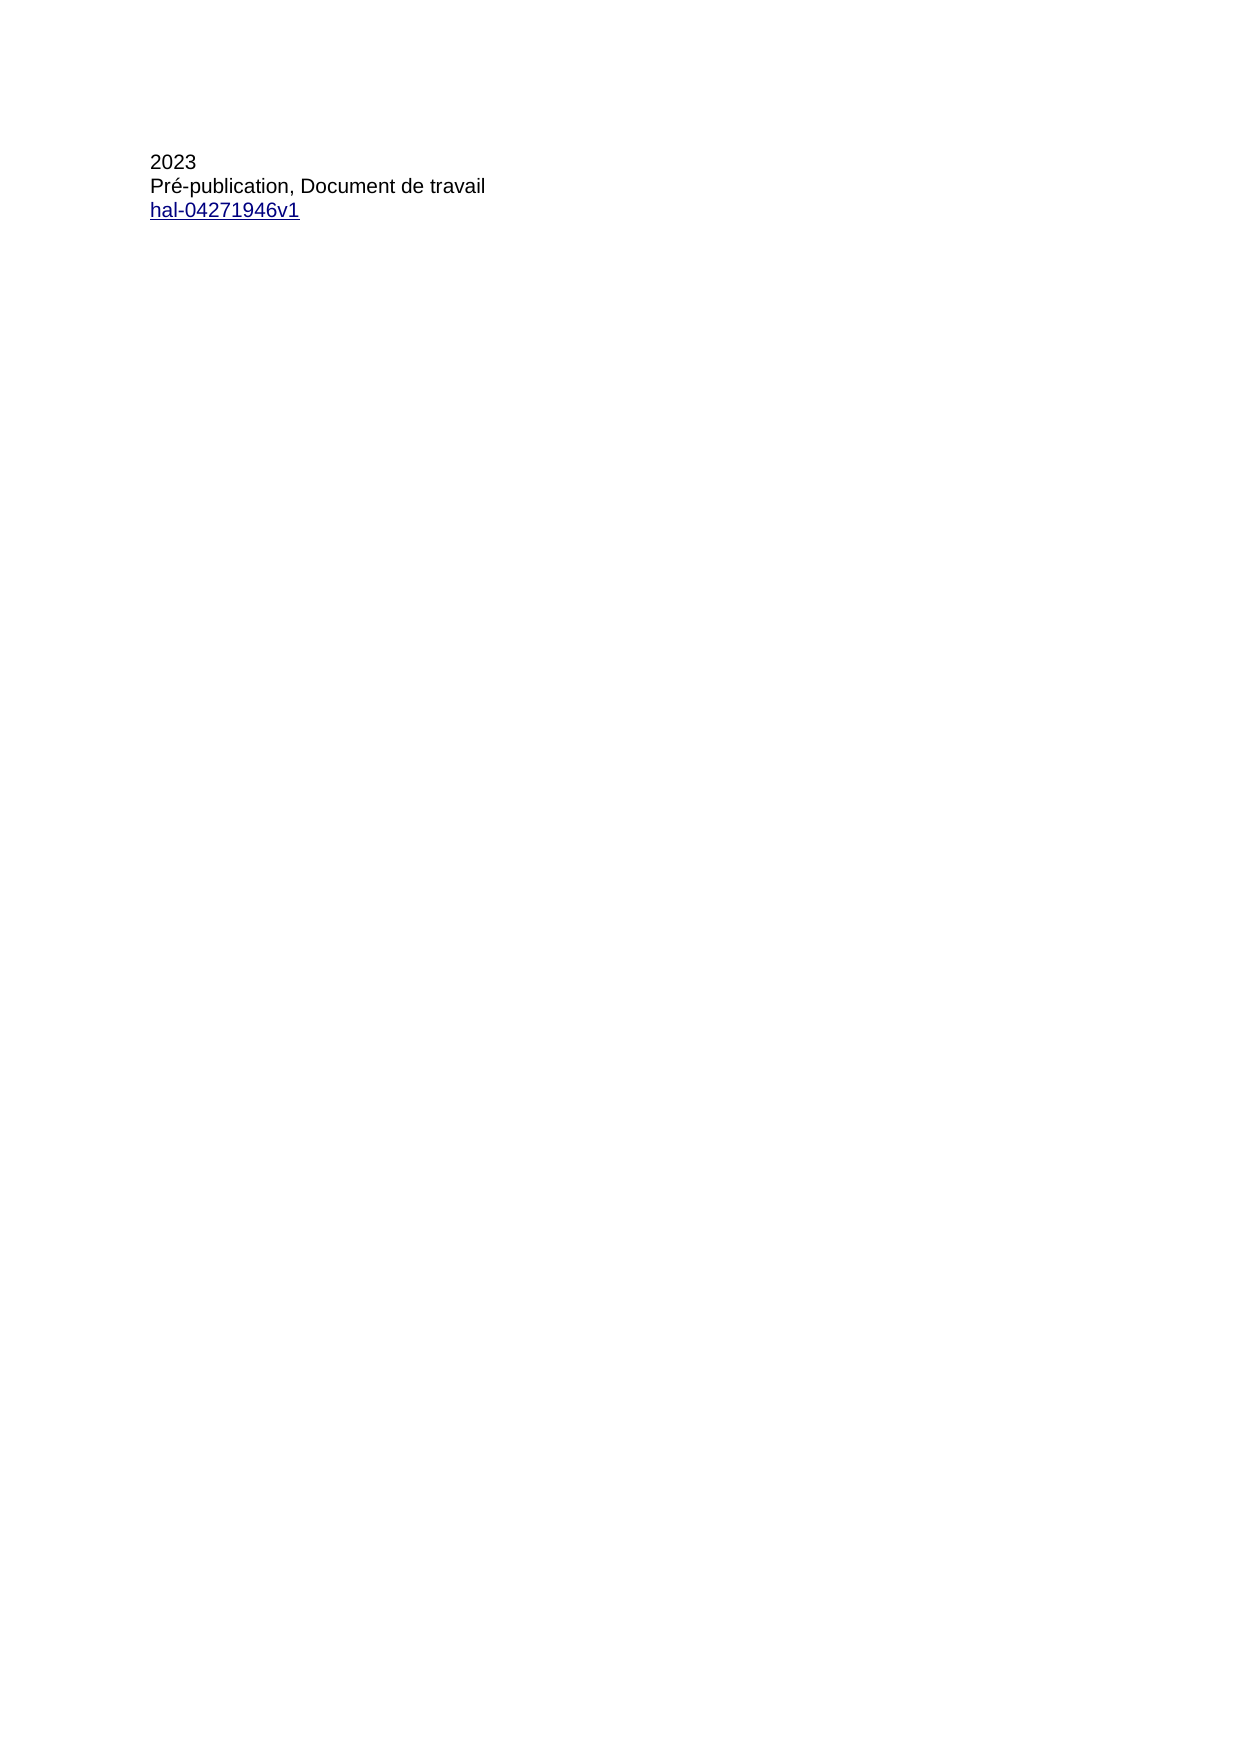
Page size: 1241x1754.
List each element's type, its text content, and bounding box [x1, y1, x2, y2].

table_header 2023 Pré-publication, Document de travail hal-04271946v1 [150, 150, 1090, 222]
